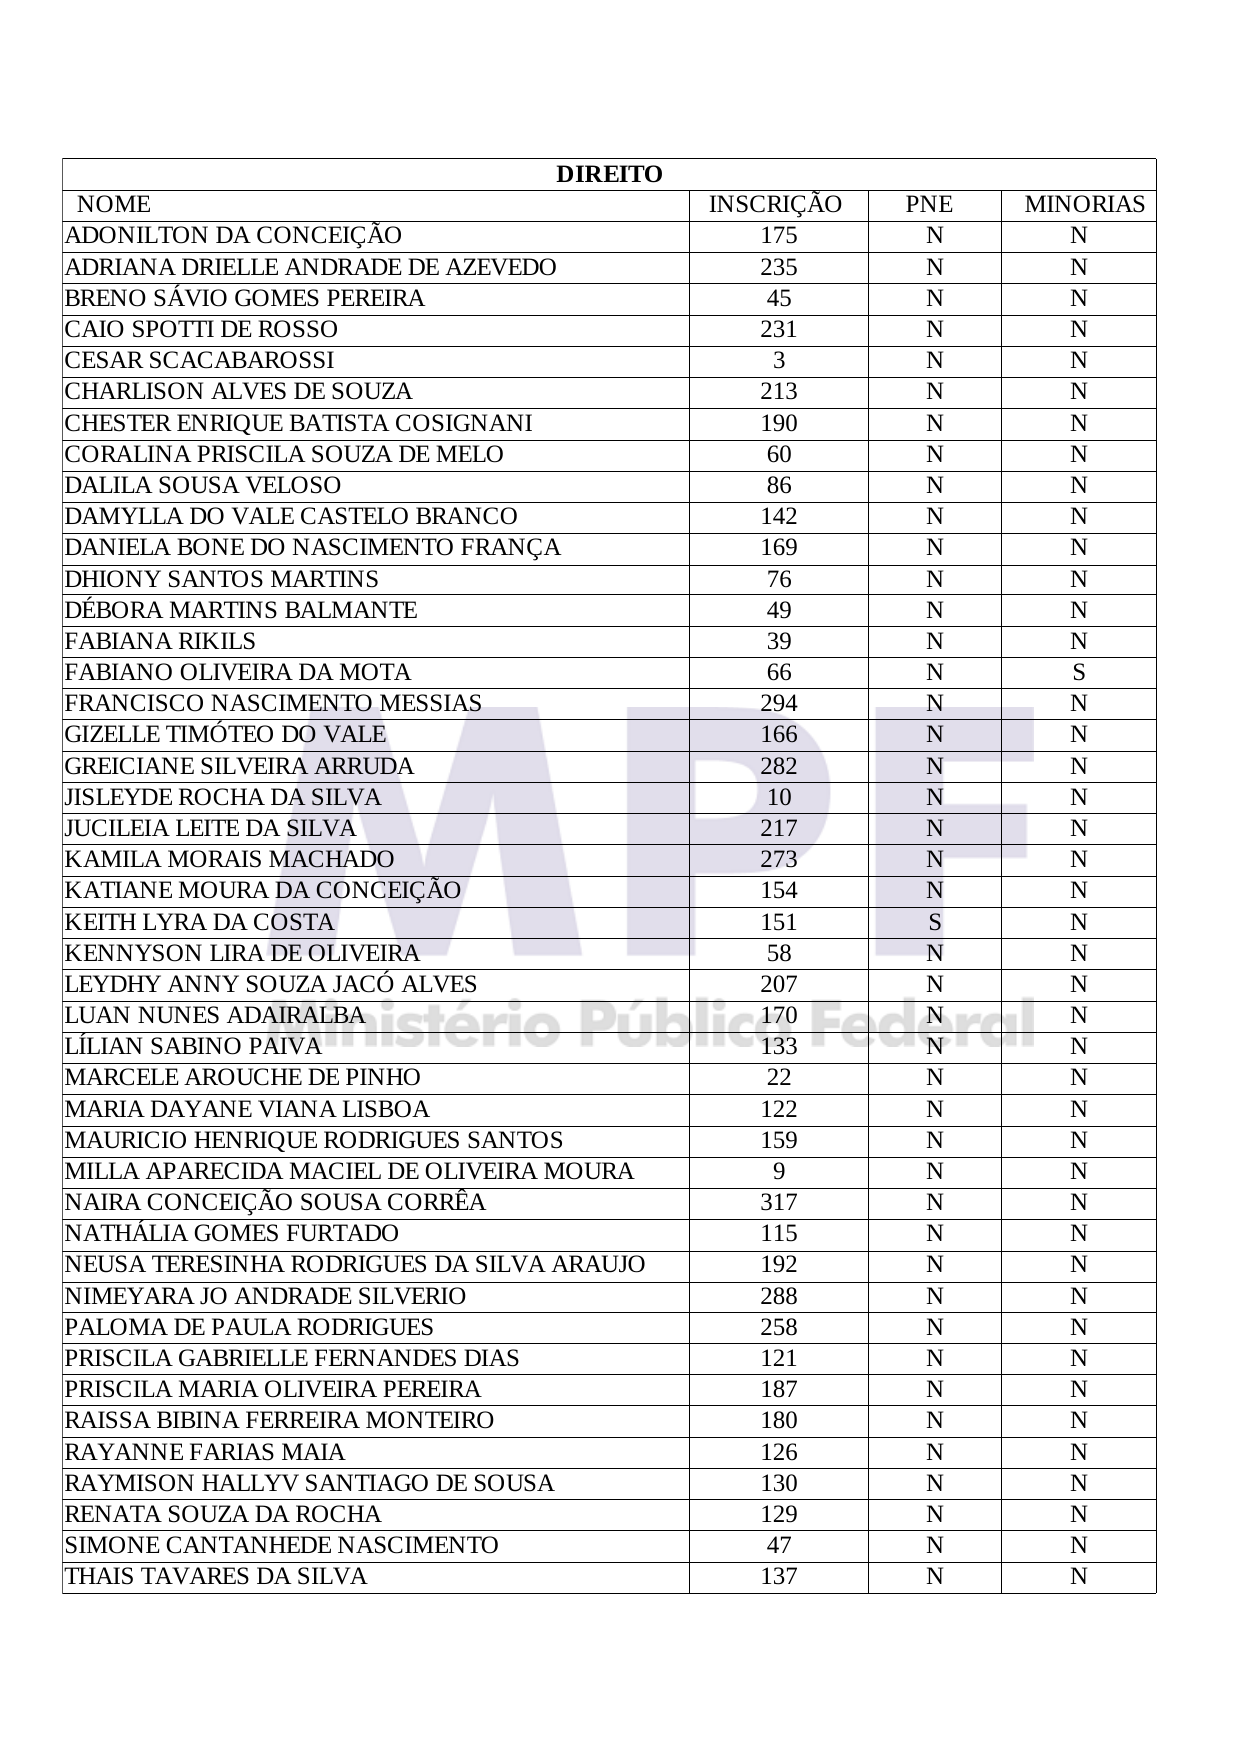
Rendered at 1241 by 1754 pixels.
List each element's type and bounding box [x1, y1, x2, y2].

picture [266, 970, 689, 1001]
picture [690, 707, 868, 719]
picture [690, 720, 868, 751]
picture [869, 1002, 1001, 1032]
picture [869, 1033, 1001, 1047]
picture [690, 1002, 868, 1032]
picture [869, 908, 1001, 938]
picture [690, 752, 868, 782]
picture [869, 877, 1001, 907]
picture [266, 814, 689, 844]
picture [869, 752, 1001, 782]
picture [266, 845, 689, 876]
picture [1002, 939, 1034, 969]
picture [1002, 707, 1034, 719]
picture [690, 814, 868, 844]
picture [1002, 814, 1034, 844]
picture [1002, 720, 1034, 751]
picture [690, 939, 868, 969]
picture [266, 783, 689, 813]
picture [266, 939, 689, 969]
picture [266, 908, 689, 938]
picture [869, 720, 1001, 751]
picture [869, 939, 1001, 969]
picture [869, 845, 1001, 876]
picture [266, 720, 689, 751]
picture [1002, 752, 1034, 782]
picture [869, 970, 1001, 1001]
picture [690, 908, 868, 938]
picture [1002, 970, 1034, 1001]
picture [266, 727, 270, 741]
picture [1002, 845, 1034, 876]
picture [1002, 783, 1034, 813]
picture [266, 752, 689, 782]
picture [1002, 908, 1034, 938]
picture [690, 877, 868, 907]
picture [690, 783, 868, 813]
picture [266, 707, 689, 719]
picture [266, 877, 689, 907]
picture [1002, 1002, 1034, 1032]
picture [266, 977, 273, 991]
picture [690, 970, 868, 1001]
picture [869, 814, 1001, 844]
picture [690, 1033, 868, 1047]
picture [1002, 1033, 1034, 1047]
picture [266, 1033, 689, 1047]
picture [869, 707, 1001, 719]
picture [266, 1002, 689, 1032]
picture [869, 783, 1001, 813]
picture [1002, 877, 1034, 907]
picture [690, 845, 868, 876]
